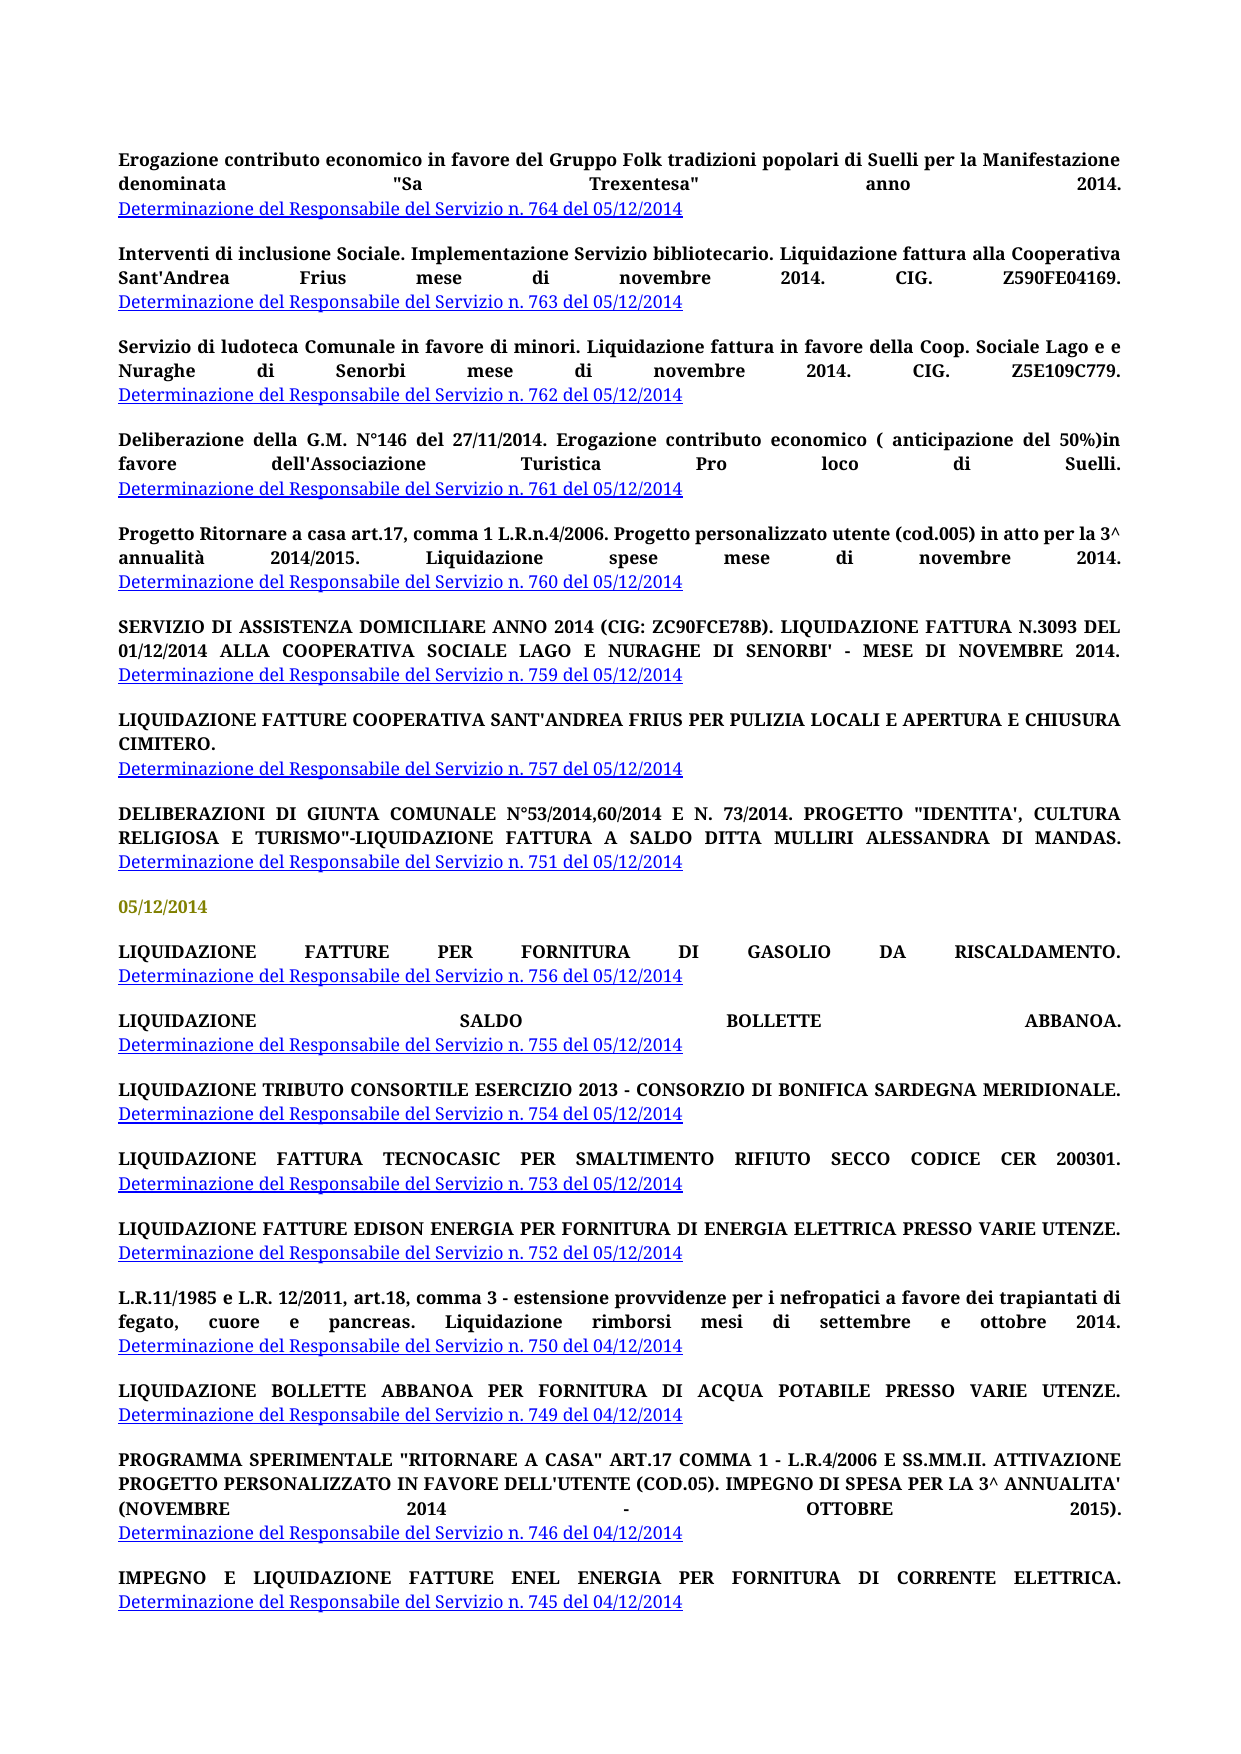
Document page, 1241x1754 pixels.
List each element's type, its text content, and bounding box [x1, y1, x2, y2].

text LIQUIDAZIONE FATTURE PER FORNITURA DI GASOLIO DA RISCALDAMENTO. Determinazione del Responsabile del Servizio n. 756 del 05/12/2014 [118, 939, 1122, 988]
text Deliberazione della G.M. N°146 del 27/11/2014. Erogazione contributo economico ( anticipazione del 50%)in favore dell'Associazione Turistica Pro loco di Suelli. Determinazione del Responsabile del Servizio n. 761 del 05/12/2014 [118, 428, 1122, 500]
text Erogazione contributo economico in favore del Gruppo Folk tradizioni popolari di Suelli per la Manifestazione denominata "Sa Trexentesa" anno 2014. Determinazione del Responsabile del Servizio n. 764 del 05/12/2014 [118, 148, 1122, 220]
text DELIBERAZIONI DI GIUNTA COMUNALE N°53/2014,60/2014 E N. 73/2014. PROGETTO "IDENTITA', CULTURA RELIGIOSA E TURISMO"-LIQUIDAZIONE FATTURA A SALDO DITTA MULLIRI ALESSANDRA DI MANDAS. Determinazione del Responsabile del Servizio n. 751 del 05/12/2014 [118, 801, 1122, 873]
text 05/12/2014 [118, 894, 1122, 918]
text LIQUIDAZIONE FATTURA TECNOCASIC PER SMALTIMENTO RIFIUTO SECCO CODICE CER 200301. Determinazione del Responsabile del Servizio n. 753 del 05/12/2014 [118, 1147, 1122, 1195]
text LIQUIDAZIONE SALDO BOLLETTE ABBANOA. Determinazione del Responsabile del Servizio n. 755 del 05/12/2014 [118, 1008, 1122, 1057]
text SERVIZIO DI ASSISTENZA DOMICILIARE ANNO 2014 (CIG: ZC90FCE78B). LIQUIDAZIONE FATTURA N.3093 DEL 01/12/2014 ALLA COOPERATIVA SOCIALE LAGO E NURAGHE DI SENORBI' - MESE DI NOVEMBRE 2014. Determinazione del Responsabile del Servizio n. 759 del 05/12/2014 [118, 614, 1122, 687]
text Servizio di ludoteca Comunale in favore di minori. Liquidazione fattura in favore della Coop. Sociale Lago e e Nuraghe di Senorbi mese di novembre 2014. CIG. Z5E109C779. Determinazione del Responsabile del Servizio n. 762 del 05/12/2014 [118, 334, 1122, 407]
text LIQUIDAZIONE FATTURE EDISON ENERGIA PER FORNITURA DI ENERGIA ELETTRICA PRESSO VARIE UTENZE. Determinazione del Responsabile del Servizio n. 752 del 05/12/2014 [118, 1216, 1122, 1264]
text L.R.11/1985 e L.R. 12/2011, art.18, comma 3 - estensione provvidenze per i nefropatici a favore dei trapiantati di fegato, cuore e pancreas. Liquidazione rimborsi mesi di settembre e ottobre 2014. Determinazione del Responsabile del Servizio n. 750 del 04/12/2014 [118, 1285, 1122, 1358]
text LIQUIDAZIONE BOLLETTE ABBANOA PER FORNITURA DI ACQUA POTABILE PRESSO VARIE UTENZE. Determinazione del Responsabile del Servizio n. 749 del 04/12/2014 [118, 1378, 1122, 1427]
text PROGRAMMA SPERIMENTALE "RITORNARE A CASA" ART.17 COMMA 1 - L.R.4/2006 E SS.MM.II. ATTIVAZIONE PROGETTO PERSONALIZZATO IN FAVORE DELL'UTENTE (COD.05). IMPEGNO DI SPESA PER LA 3^ ANNUALITA' (NOVEMBRE 2014 - OTTOBRE 2015). Determinazione del Responsabile del Servizio n. 746 del 04/12/2014 [118, 1448, 1122, 1544]
text LIQUIDAZIONE FATTURE COOPERATIVA SANT'ANDREA FRIUS PER PULIZIA LOCALI E APERTURA E CHIUSURA CIMITERO. Determinazione del Responsabile del Servizio n. 757 del 05/12/2014 [118, 708, 1122, 780]
text Interventi di inclusione Sociale. Implementazione Servizio bibliotecario. Liquidazione fattura alla Cooperativa Sant'Andrea Frius mese di novembre 2014. CIG. Z590FE04169. Determinazione del Responsabile del Servizio n. 763 del 05/12/2014 [118, 241, 1122, 313]
text IMPEGNO E LIQUIDAZIONE FATTURE ENEL ENERGIA PER FORNITURA DI CORRENTE ELETTRICA. Determinazione del Responsabile del Servizio n. 745 del 04/12/2014 [118, 1565, 1122, 1613]
text LIQUIDAZIONE TRIBUTO CONSORTILE ESERCIZIO 2013 - CONSORZIO DI BONIFICA SARDEGNA MERIDIONALE. Determinazione del Responsabile del Servizio n. 754 del 05/12/2014 [118, 1078, 1122, 1126]
text Progetto Ritornare a casa art.17, comma 1 L.R.n.4/2006. Progetto personalizzato utente (cod.005) in atto per la 3^ annualità 2014/2015. Liquidazione spese mese di novembre 2014. Determinazione del Responsabile del Servizio n. 760 del 05/12/2014 [118, 521, 1122, 593]
